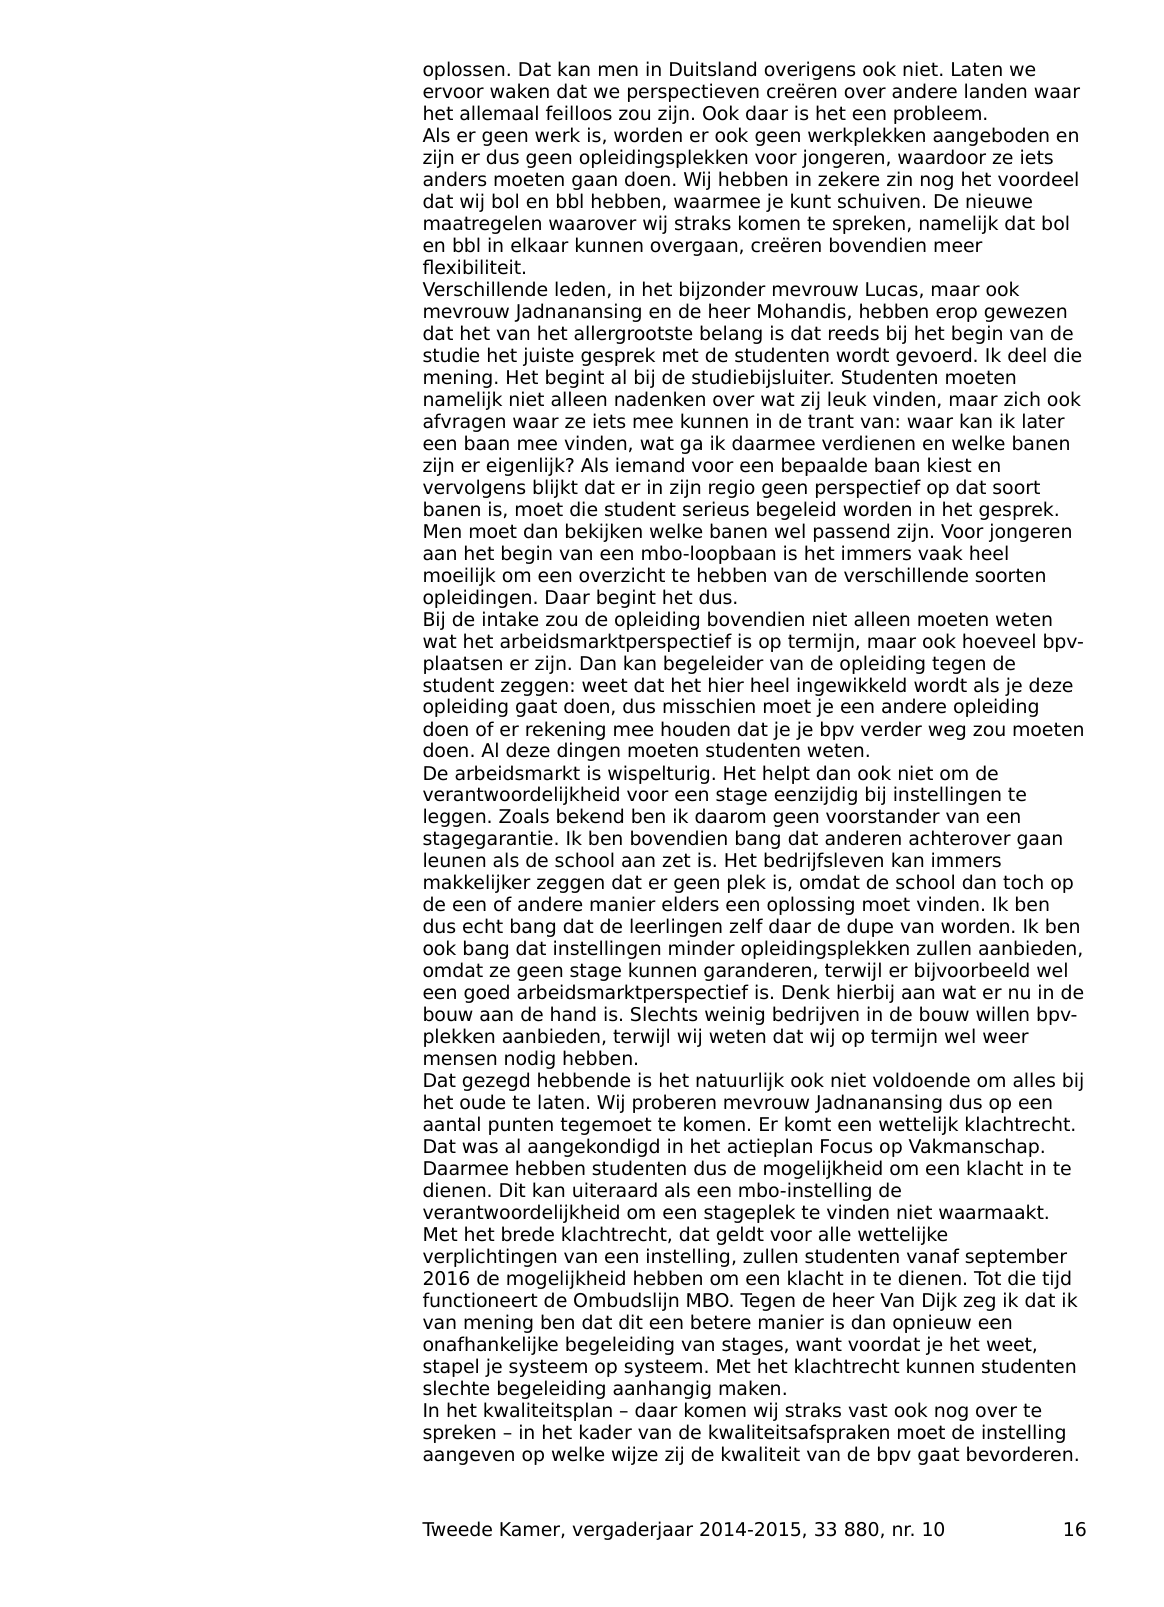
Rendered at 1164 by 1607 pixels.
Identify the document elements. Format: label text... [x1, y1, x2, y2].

text Dat gezegd hebbende is het natuurlijk ook niet voldoende om alles bij het oude te laten. Wij proberen mevrouw Jadnanansing dus op een aantal punten tegemoet te komen. Er komt een wettelijk klachtrecht. Dat was al aangekondigd in het actieplan Focus op Vakmanschap. Daarmee hebben studenten dus de mogelijkheid om een klacht in te dienen. Dit kan uiteraard als een mbo-instelling de verantwoordelijkheid om een stageplek te vinden niet waarmaakt. Met het brede klachtrecht, dat geldt voor alle wettelijke verplichtingen van een instelling, zullen studenten vanaf september 2016 de mogelijkheid hebben om een klacht in te dienen. Tot die tijd functioneert de Ombudslijn MBO. Tegen de heer Van Dijk zeg ik dat ik van mening ben dat dit een betere manier is dan opnieuw een onafhankelijke begeleiding van stages, want voordat je het weet, stapel je systeem op systeem. Met het klachtrecht kunnen studenten slechte begeleiding aanhangig maken. [422, 1070, 1087, 1400]
text De arbeidsmarkt is wispelturig. Het helpt dan ook niet om de verantwoordelijkheid voor een stage eenzijdig bij instellingen te leggen. Zoals bekend ben ik daarom geen voorstander van een stagegarantie. Ik ben bovendien bang dat anderen achterover gaan leunen als de school aan zet is. Het bedrijfsleven kan immers makkelijker zeggen dat er geen plek is, omdat de school dan toch op de een of andere manier elders een oplossing moet vinden. Ik ben dus echt bang dat de leerlingen zelf daar de dupe van worden. Ik ben ook bang dat instellingen minder opleidingsplekken zullen aanbieden, omdat ze geen stage kunnen garanderen, terwijl er bijvoorbeeld wel een goed arbeidsmarktperspectief is. Denk hierbij aan wat er nu in de bouw aan de hand is. Slechts weinig bedrijven in de bouw willen bpv-plekken aanbieden, terwijl wij weten dat wij op termijn wel weer mensen nodig hebben. [422, 762, 1087, 1070]
text Als er geen werk is, worden er ook geen werkplekken aangeboden en zijn er dus geen opleidingsplekken voor jongeren, waardoor ze iets anders moeten gaan doen. Wij hebben in zekere zin nog het voordeel dat wij bol en bbl hebben, waarmee je kunt schuiven. De nieuwe maatregelen waarover wij straks komen te spreken, namelijk dat bol en bbl in elkaar kunnen overgaan, creëren bovendien meer flexibiliteit. [422, 125, 1087, 279]
text oplossen. Dat kan men in Duitsland overigens ook niet. Laten we ervoor waken dat we perspectieven creëren over andere landen waar het allemaal feilloos zou zijn. Ook daar is het een probleem. [422, 59, 1087, 125]
text Bij de intake zou de opleiding bovendien niet alleen moeten weten wat het arbeidsmarktperspectief is op termijn, maar ook hoeveel bpv-plaatsen er zijn. Dan kan begeleider van de opleiding tegen de student zeggen: weet dat het hier heel ingewikkeld wordt als je deze opleiding gaat doen, dus misschien moet je een andere opleiding doen of er rekening mee houden dat je je bpv verder weg zou moeten doen. Al deze dingen moeten studenten weten. [422, 608, 1087, 762]
text In het kwaliteitsplan – daar komen wij straks vast ook nog over te spreken – in het kader van de kwaliteitsafspraken moet de instelling aangeven op welke wijze zij de kwaliteit van de bpv gaat bevorderen. [422, 1400, 1087, 1466]
text Verschillende leden, in het bijzonder mevrouw Lucas, maar ook mevrouw Jadnanansing en de heer Mohandis, hebben erop gewezen dat het van het allergrootste belang is dat reeds bij het begin van de studie het juiste gesprek met de studenten wordt gevoerd. Ik deel die mening. Het begint al bij de studiebijsluiter. Studenten moeten namelijk niet alleen nadenken over wat zij leuk vinden, maar zich ook afvragen waar ze iets mee kunnen in de trant van: waar kan ik later een baan mee vinden, wat ga ik daarmee verdienen en welke banen zijn er eigenlijk? Als iemand voor een bepaalde baan kiest en vervolgens blijkt dat er in zijn regio geen perspectief op dat soort banen is, moet die student serieus begeleid worden in het gesprek. Men moet dan bekijken welke banen wel passend zijn. Voor jongeren aan het begin van een mbo-loopbaan is het immers vaak heel moeilijk om een overzicht te hebben van de verschillende soorten opleidingen. Daar begint het dus. [422, 279, 1087, 608]
